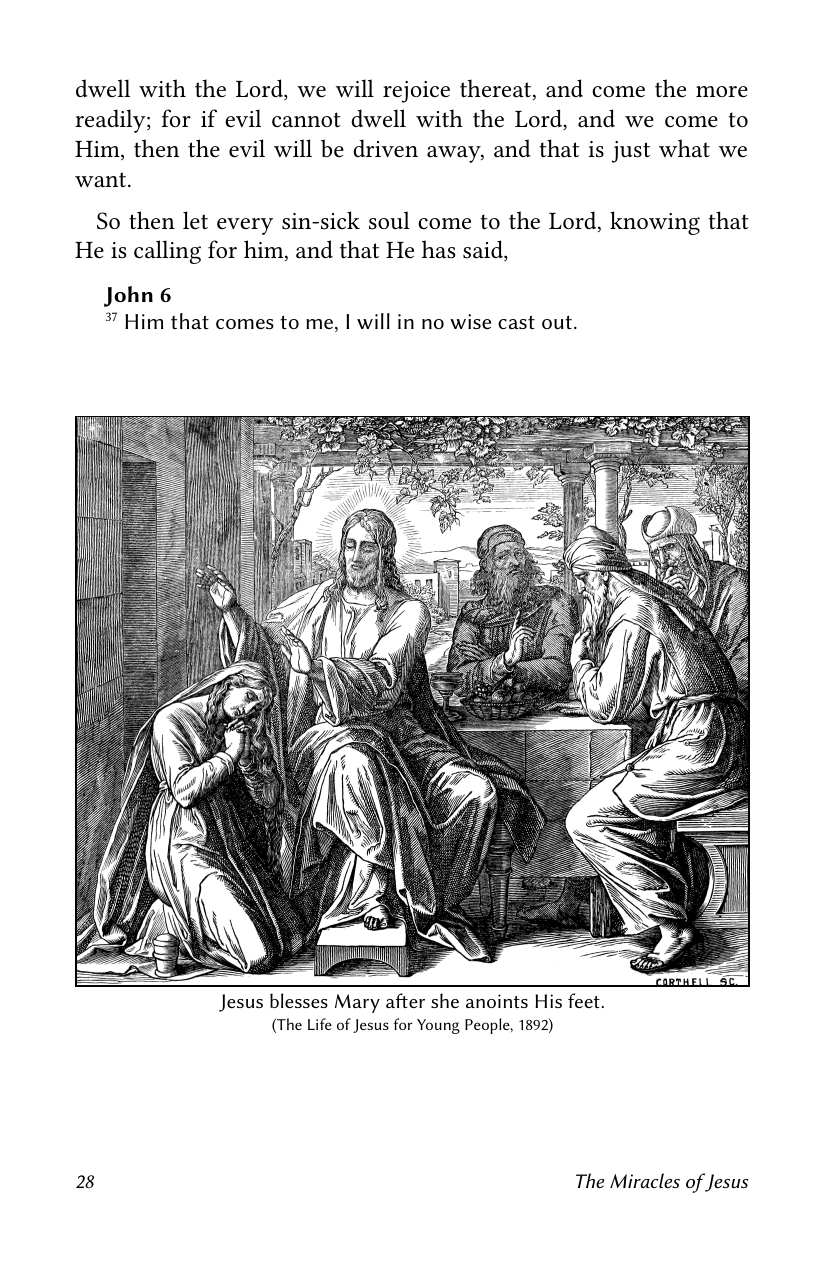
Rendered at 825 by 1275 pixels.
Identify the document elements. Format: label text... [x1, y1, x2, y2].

text Jesus blesses Mary after she anoints His feet. [90, 987, 735, 1014]
text dwell with the Lord, we will rejoice thereat, and come the more readily; for if evil cannot dwell with the Lord, and we come to Him, then the evil will be driven away, and that is just what we want. [75, 75, 750, 193]
text 37 Him that comes to me, I will in no wise cast out. [105, 309, 720, 335]
text (The Life of Jesus for Young People, 1892) [90, 1014, 735, 1035]
text So then let every sin-sick soul come to the Lord, knowing that He is calling for him, and that He has said, [75, 207, 750, 265]
text John 6 [105, 281, 750, 308]
picture [77, 417, 748, 985]
